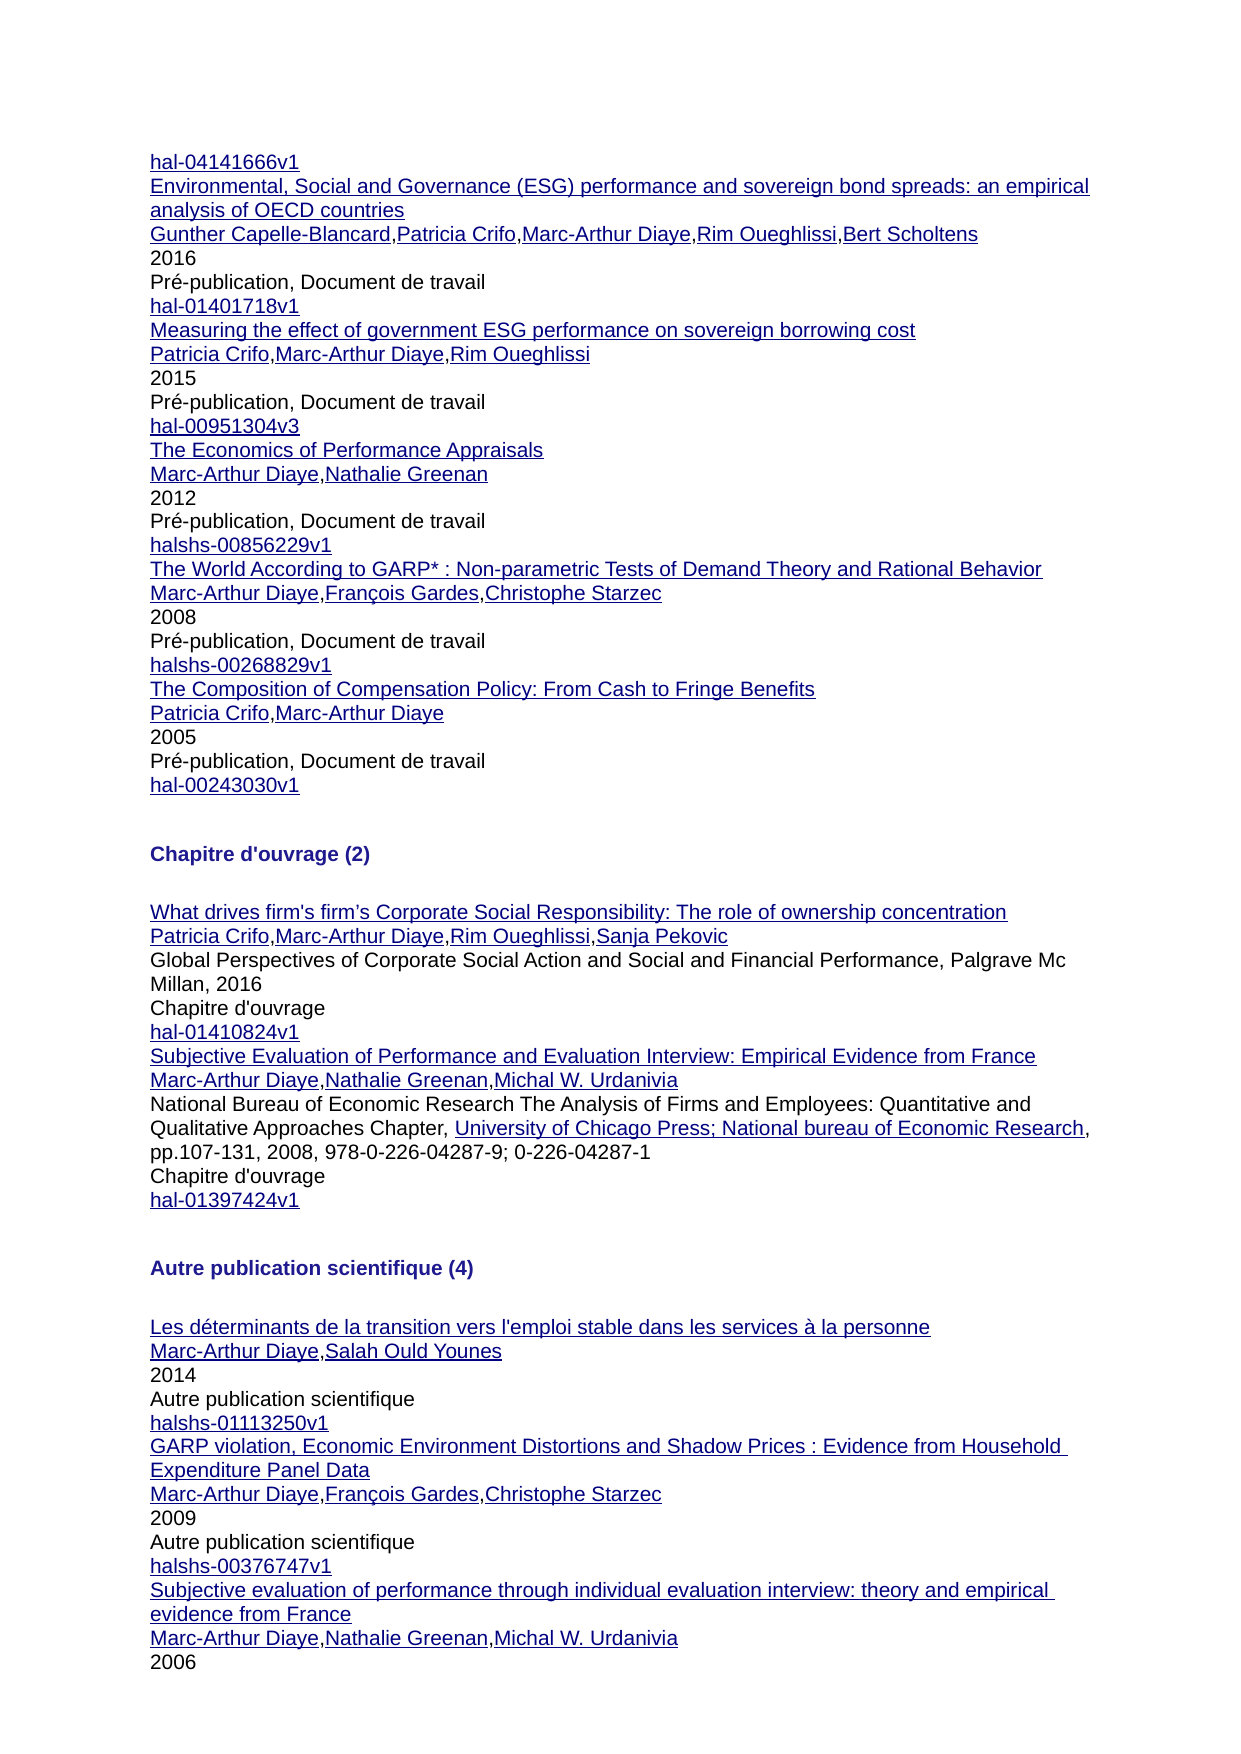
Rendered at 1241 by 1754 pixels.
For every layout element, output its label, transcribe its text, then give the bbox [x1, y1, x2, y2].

table_cell Subjective evaluation of performance through individual evaluation interview: theory and empirical evidence from France Marc-Arthur Diaye,Nathalie Greenan,Michal W. Urdanivia 2006 [150, 1578, 1090, 1674]
table_cell hal-04141666v1 [150, 150, 1090, 174]
table_cell Subjective Evaluation of Performance and Evaluation Interview: Empirical Evidence from France Marc-Arthur Diaye,Nathalie Greenan,Michal W. Urdanivia National Bureau of Economic Research The Analysis of Firms and Employees: Quantitative and Qualitative Approaches Chapter, University of Chicago Press; National bureau of Economic Research, pp.107-131, 2008, 978-0-226-04287-9; 0-226-04287-1 Chapitre d'ouvrage hal-01397424v1 [150, 1044, 1090, 1211]
table_cell Environmental, Social and Governance (ESG) performance and sovereign bond spreads: an empirical [150, 174, 1090, 195]
table_cell The World According to GARP* : Non-parametric Tests of Demand Theory and Rational Behavior Marc-Arthur Diaye,François Gardes,Christophe Starzec 2008 Pré-publication, Document de travail halshs-00268829v1 [150, 557, 1090, 677]
table_cell Measuring the effect of government ESG performance on sovereign borrowing cost Patricia Crifo,Marc-Arthur Diaye,Rim Oueghlissi 2015 Pré-publication, Document de travail hal-00951304v3 [150, 318, 1090, 437]
subtitle Autre publication scientifique (4) [150, 1256, 1090, 1280]
subtitle Chapitre d'ouvrage (2) [150, 842, 1090, 866]
table_header Les déterminants de la transition vers l'emploi stable dans les services à la personne Marc-Arthur Diaye,Salah Ould Younes 2014 Autre publication scientifique halshs-01113250v1 [150, 1315, 1090, 1434]
table_cell The Economics of Performance Appraisals Marc-Arthur Diaye,Nathalie Greenan 2012 Pré-publication, Document de travail halshs-00856229v1 [150, 438, 1090, 557]
table_cell GARP violation, Economic Environment Distortions and Shadow Prices : Evidence from Household Expenditure Panel Data Marc-Arthur Diaye,François Gardes,Christophe Starzec 2009 Autre publication scientifique halshs-00376747v1 [150, 1434, 1090, 1578]
table_cell analysis of OECD countries Gunther Capelle-Blancard,Patricia Crifo,Marc-Arthur Diaye,Rim Oueghlissi,Bert Scholtens 2016 Pré-publication, Document de travail hal-01401718v1 [150, 196, 1090, 318]
table_cell The Composition of Compensation Policy: From Cash to Fringe Benefits Patricia Crifo,Marc-Arthur Diaye 2005 Pré-publication, Document de travail hal-00243030v1 [150, 677, 1090, 797]
table_header What drives firm's firm’s Corporate Social Responsibility: The role of ownership concentration Patricia Crifo,Marc-Arthur Diaye,Rim Oueghlissi,Sanja Pekovic Global Perspectives of Corporate Social Action and Social and Financial Performance, Palgrave Mc Millan, 2016 Chapitre d'ouvrage hal-01410824v1 [150, 900, 1090, 1044]
